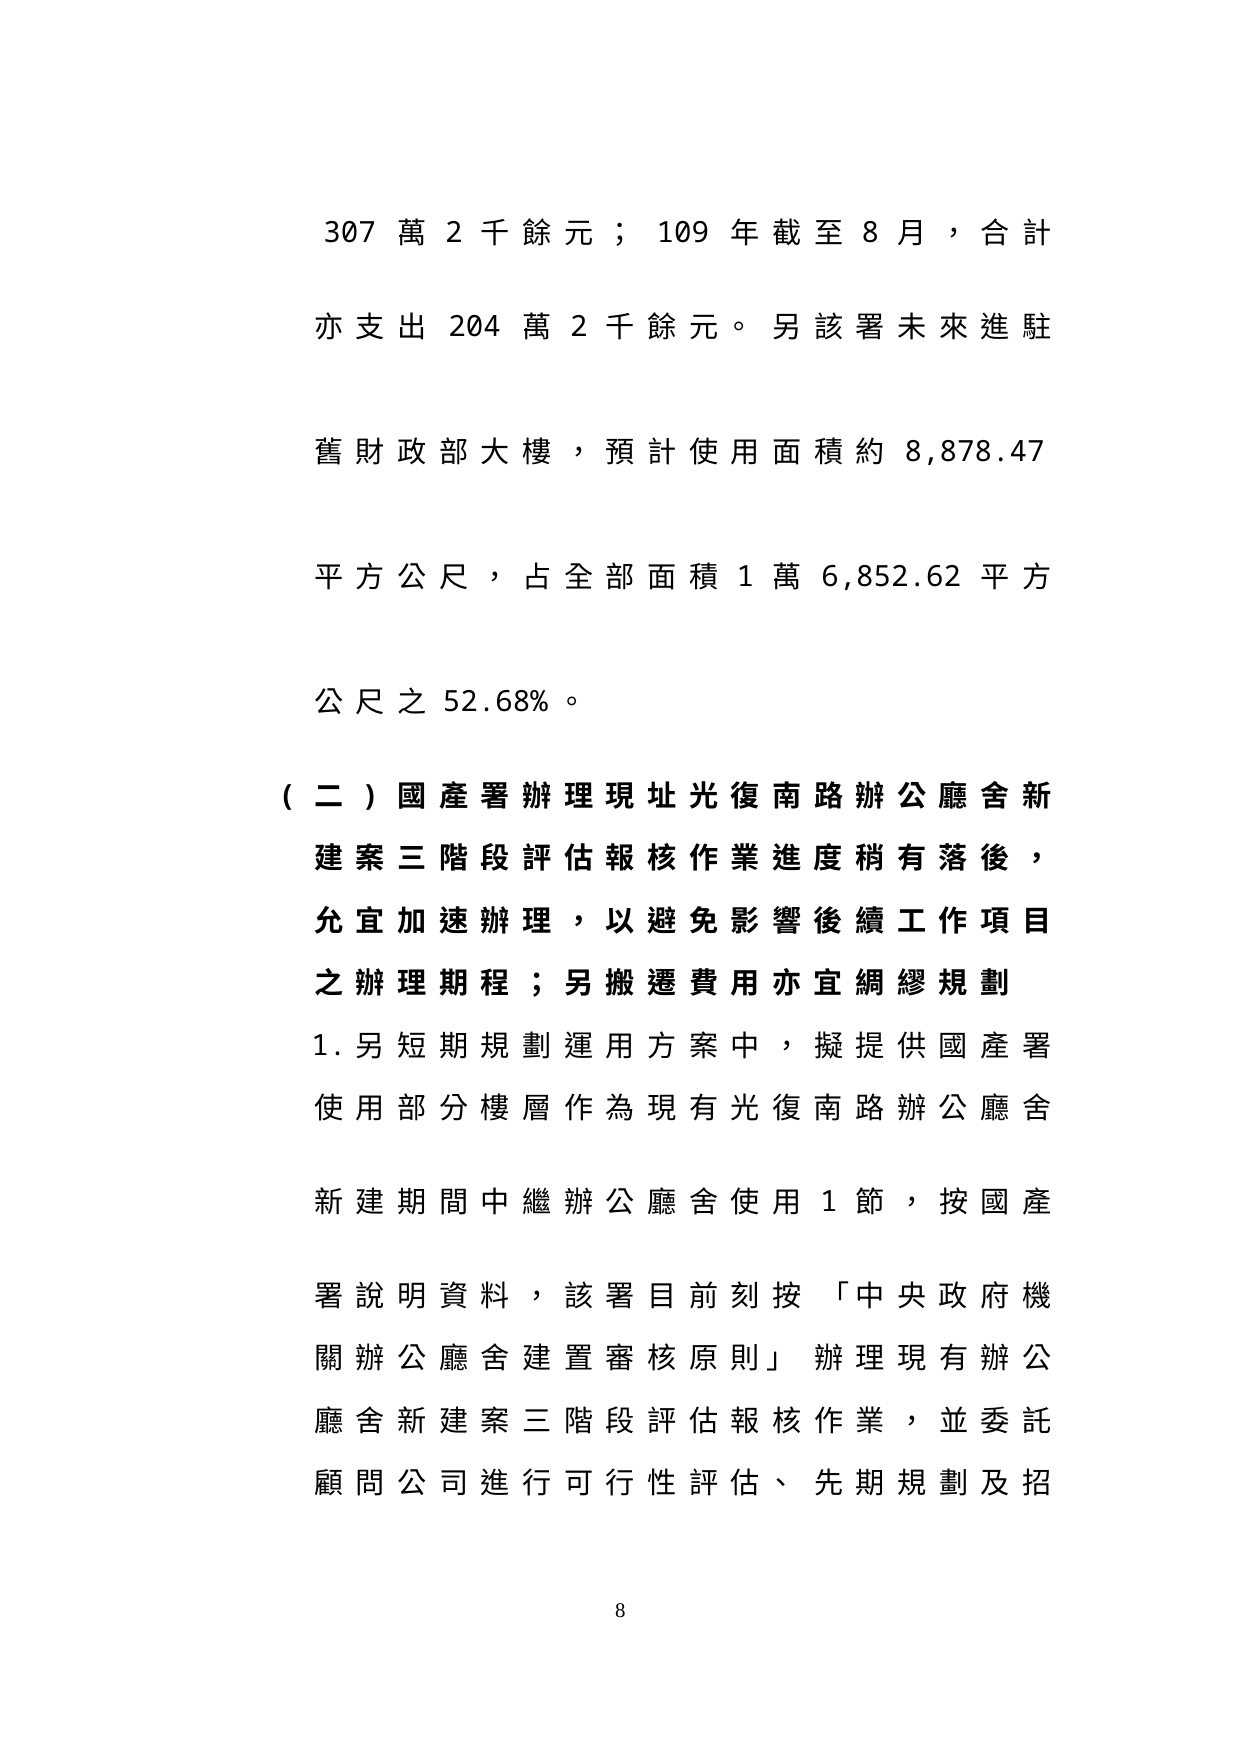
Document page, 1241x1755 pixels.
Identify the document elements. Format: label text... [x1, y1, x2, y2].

text 1.另短期規劃運用方案中，擬提供國產署使用部分樓層作為現有光復南路辦公廳舍新建期間中繼辦公廳舍使用1節，按國產署說明資料，該署目前刻按「中央政府機關辦公廳舍建置審核原則」辦理現有辦公廳舍新建案三階段評估報核作業，並委託顧問公司進行可行性評估、先期規劃及招 [271, 1002, 1058, 1502]
text (二)國產署辦理現址光復南路辦公廳舍新建案三階段評估報核作業進度稍有落後，允宜加速辦理，以避免影響後續工作項目之辦理期程；另搬遷費用亦宜綢繆規劃 [242, 752, 1058, 1002]
text 307萬2千餘元；109年截至8月，合計亦支出204萬2千餘元。另該署未來進駐舊財政部大樓，預計使用面積約8,878.47平方公尺，占全部面積1萬6,852.62平方公尺之52.68%。 [271, 189, 1058, 752]
